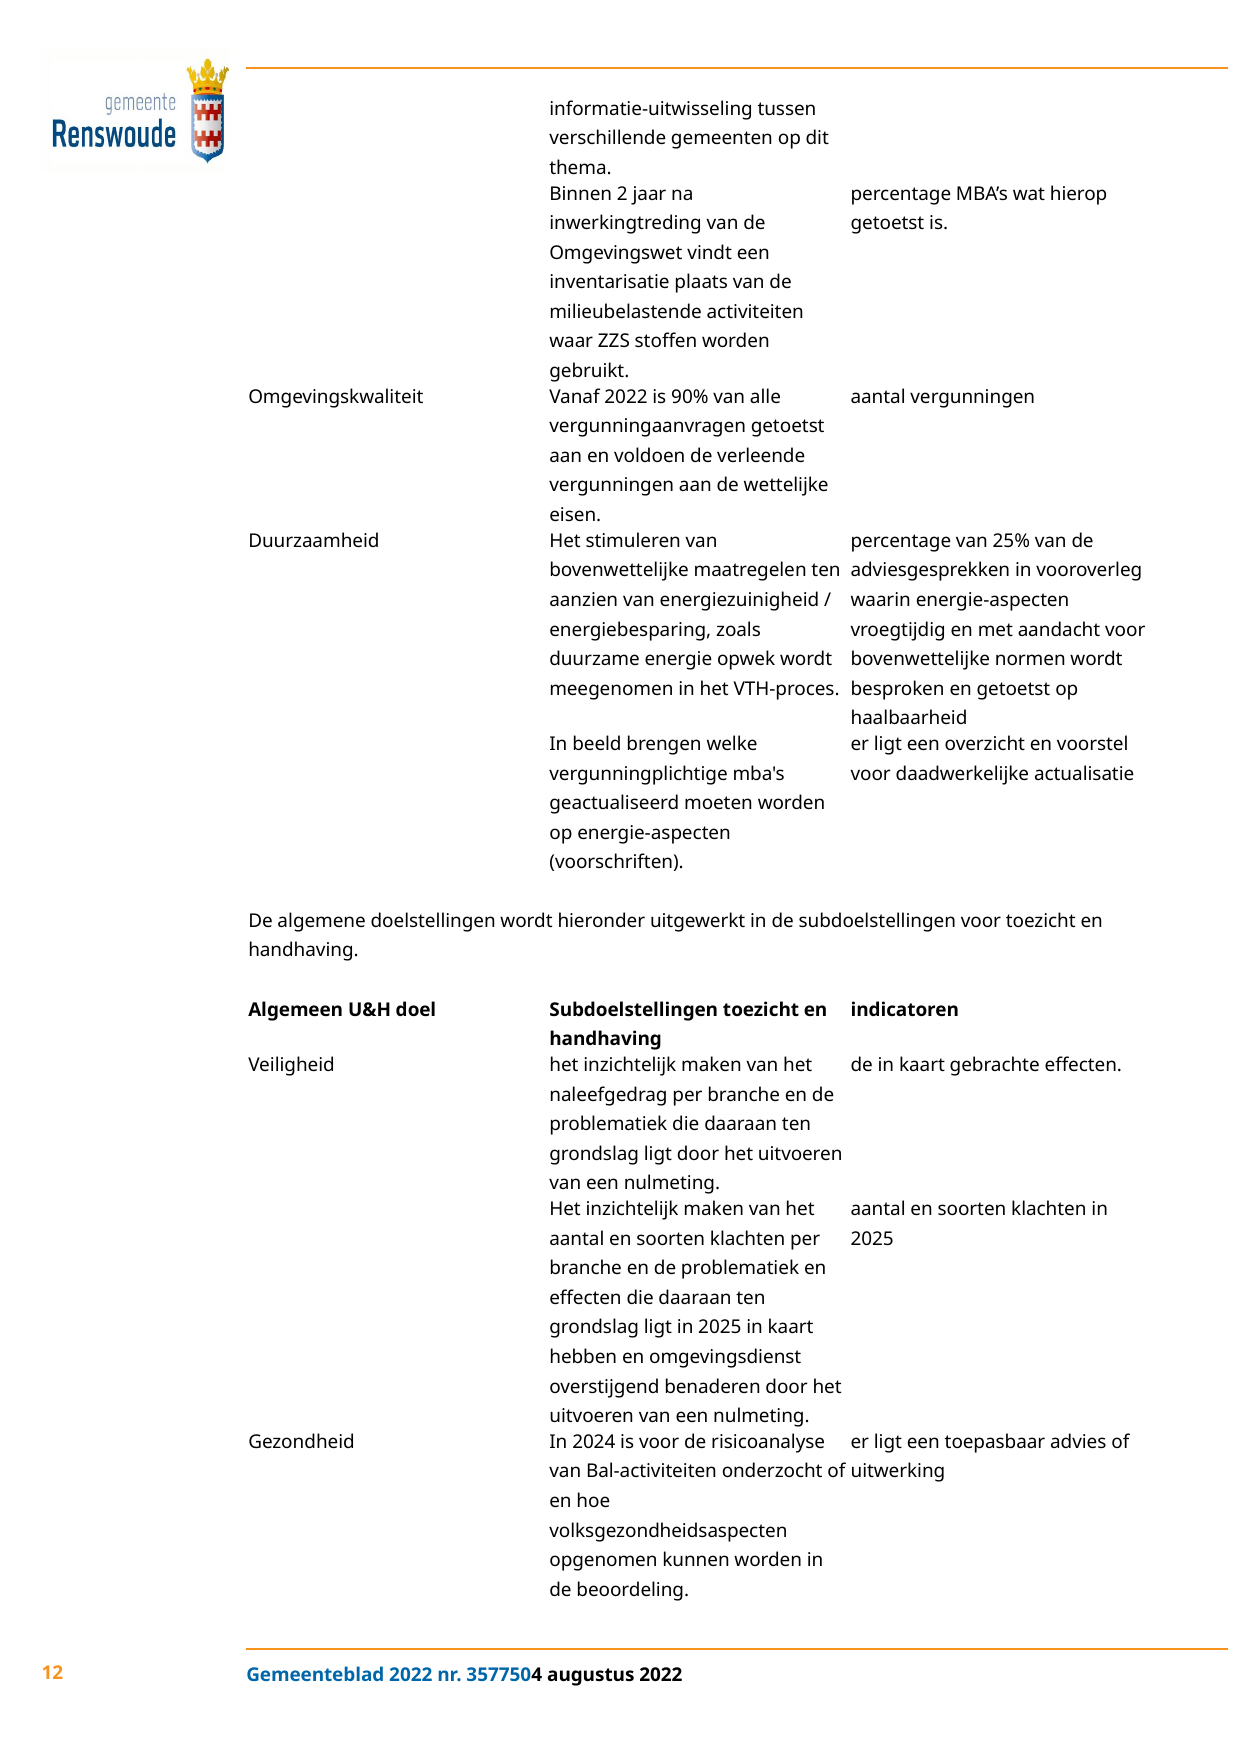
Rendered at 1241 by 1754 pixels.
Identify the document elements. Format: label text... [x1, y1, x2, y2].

table_header Algemeen U&H doel [248, 996, 549, 1051]
table_cell Duurzaamheid [248, 527, 549, 874]
table_cell de in kaart gebrachte effecten. [850, 1051, 1152, 1195]
table_cell Binnen 2 jaar na inwerkingtreding van de Omgevingswet vindt een inventarisatie plaats van de milieubelastende activiteiten waar ZZS stoffen worden gebruikt. [549, 180, 850, 383]
table_cell Het stimuleren van bovenwettelijke maatregelen ten aanzien van energiezuinigheid / energiebesparing, zoals duurzame energie opwek wordt meegenomen in het VTH-proces. [549, 527, 850, 730]
table_cell [248, 95, 549, 383]
table_cell Veiligheid [248, 1051, 549, 1428]
table_cell In 2024 is voor de risicoanalyse van Bal-activiteiten onderzocht of en hoe volksgezondheidsaspecten opgenomen kunnen worden in de beoordeling. [549, 1428, 850, 1602]
table_cell er ligt een toepasbaar advies of uitwerking [850, 1428, 1152, 1602]
table_cell [850, 95, 1152, 180]
table_cell het inzichtelijk maken van het naleefgedrag per branche en de problematiek die daaraan ten grondslag ligt door het uitvoeren van een nulmeting. [549, 1051, 850, 1195]
table_cell percentage van 25% van de adviesgesprekken in vooroverleg waarin energie-aspecten vroegtijdig en met aandacht voor bovenwettelijke normen wordt besproken en getoetst op haalbaarheid [850, 527, 1152, 730]
table_cell er ligt een overzicht en voorstel voor daadwerkelijke actualisatie [850, 730, 1152, 874]
table_cell Gezondheid [248, 1428, 549, 1602]
table_cell aantal en soorten klachten in 2025 [850, 1195, 1152, 1428]
table_cell In beeld brengen welke vergunningplichtige mba's geactualiseerd moeten worden op energie-aspecten (voorschriften). [549, 730, 850, 874]
picture [41, 47, 231, 172]
table_header Subdoelstellingen toezicht en handhaving [549, 996, 850, 1051]
table_header indicatoren [850, 996, 1152, 1051]
table_cell Het inzichtelijk maken van het aantal en soorten klachten per branche en de problematiek en effecten die daaraan ten grondslag ligt in 2025 in kaart hebben en omgevingsdienst overstijgend benaderen door het uitvoeren van een nulmeting. [549, 1195, 850, 1428]
table_cell percentage MBA’s wat hierop getoetst is. [850, 180, 1152, 383]
table_cell Omgevingskwaliteit [248, 383, 549, 527]
table_cell aantal vergunningen [850, 383, 1152, 527]
table_cell informatie-uitwisseling tussen verschillende gemeenten op dit thema. [549, 95, 850, 180]
text De algemene doelstellingen wordt hieronder uitgewerkt in de subdoelstellingen voor toezicht en handhaving. [248, 907, 1152, 962]
table_cell Vanaf 2022 is 90% van alle vergunningaanvragen getoetst aan en voldoen de verleende vergunningen aan de wettelijke eisen. [549, 383, 850, 527]
